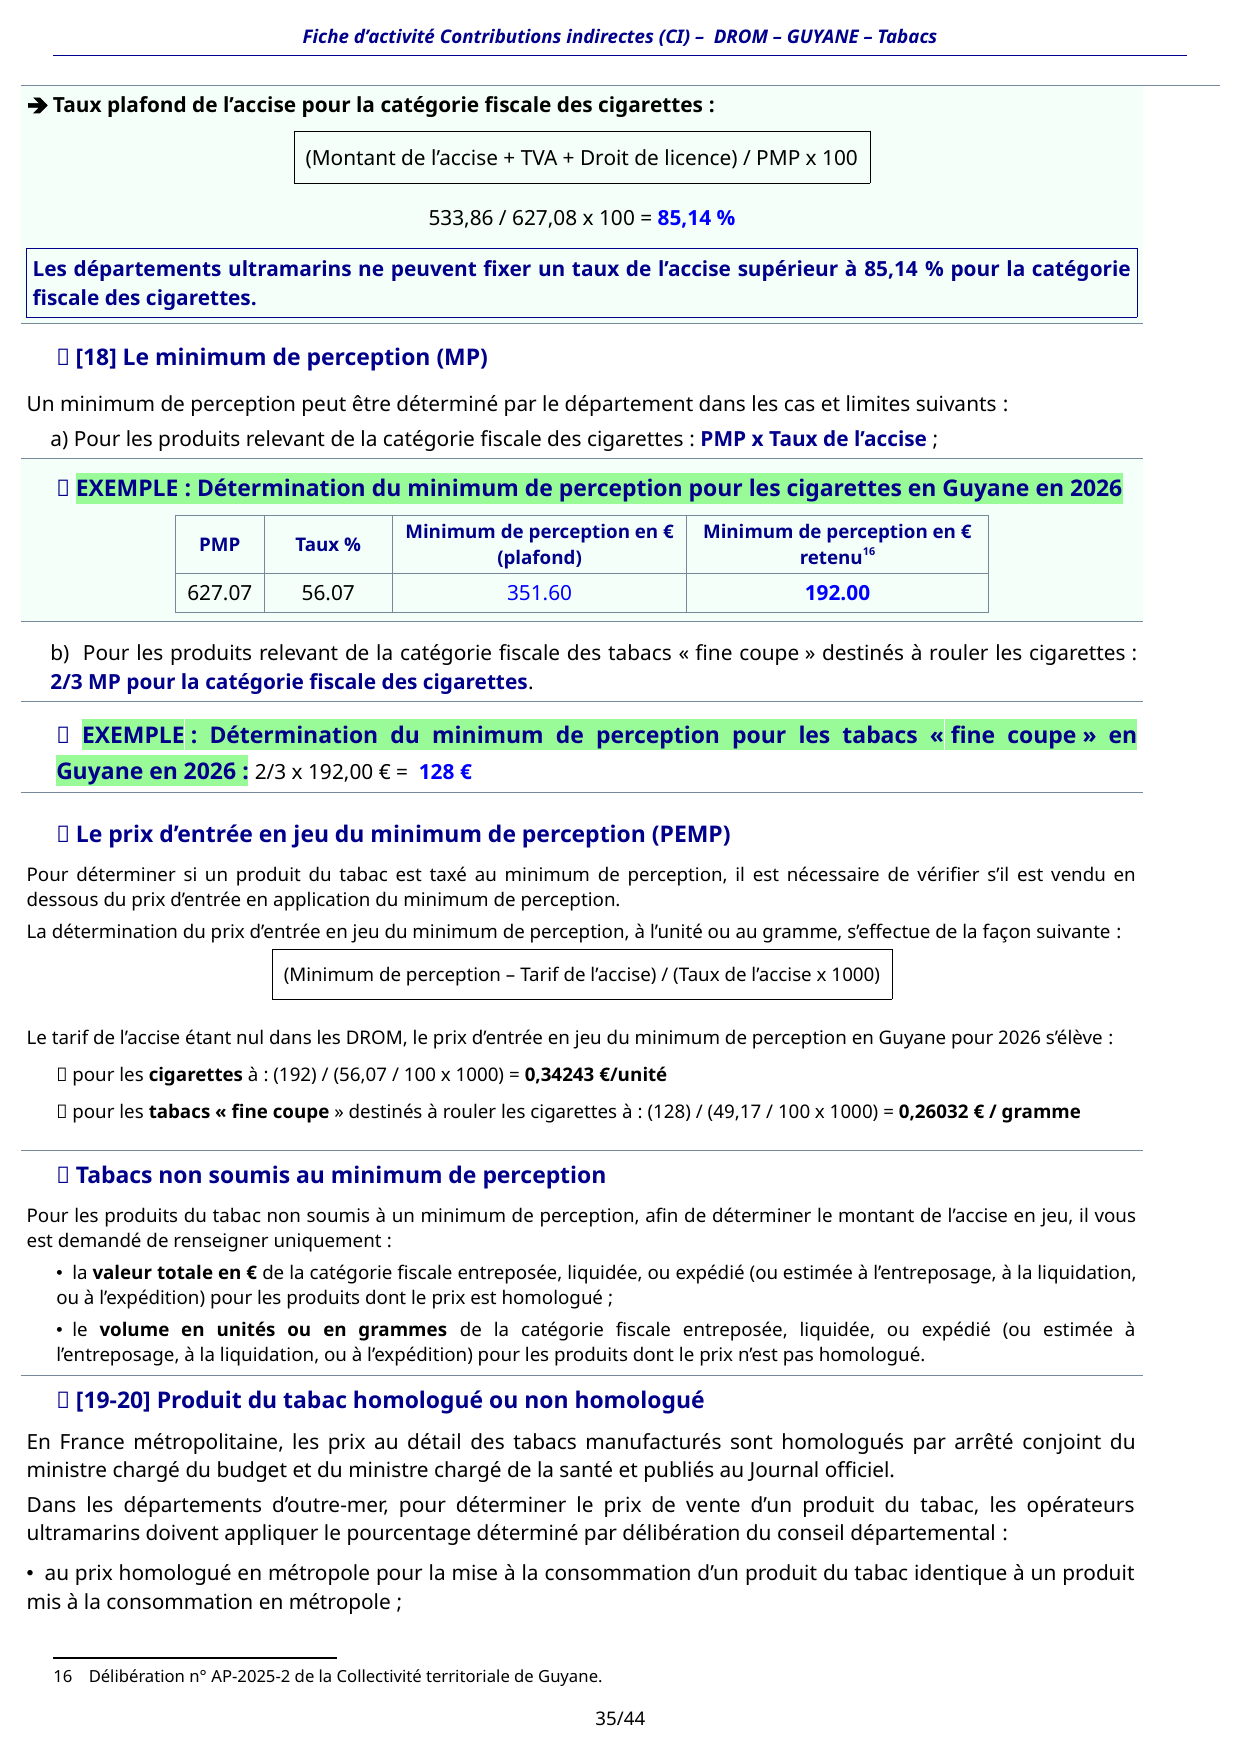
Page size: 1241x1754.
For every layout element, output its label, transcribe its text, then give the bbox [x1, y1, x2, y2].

table_cell 351,60 [393, 574, 686, 612]
table_cell 627,07 [176, 574, 264, 612]
table_cell  [18] Le minimum de perception (MP) Un minimum de perception peut être déterminé par le département dans les cas et limites suivants : a) Pour les produits relevant de la catégorie fiscale des cigarettes : PMP x Taux de l’accise ; [21, 324, 1143, 458]
table_header [1143, 86, 1219, 1624]
table_cell 56,07 [265, 574, 392, 612]
table_cell 192,00 [687, 574, 988, 612]
table_header Minimum de perception en € (plafond) [393, 516, 686, 572]
table_cell  [19-20] Produit du tabac homologué ou non homologué En France métropolitaine, les prix au détail des tabacs manufacturés sont homologués par arrêté conjoint du ministre chargé du budget et du ministre chargé de la santé et publiés au Journal officiel. Dans les départements d’outre-mer, pour déterminer le prix de vente d’un produit du tabac, les opérateurs ultramarins doivent appliquer le pourcentage déterminé par délibération du conseil départemental : au prix homologué en métropole pour la mise à la consommation d’un produit du tabac identique à un produit mis à la consommation en métropole ; au prix moyen pondéré (PMP) de la catégorie fiscale dont il relève pour la mise à la consommation d’un produit du tabac qui n’est pas identique à un produit mis à la consommation en métropole. [21, 1376, 1143, 1624]
table_cell  EXEMPLE : Détermination du minimum de perception pour les tabacs « fine coupe » en Guyane en 2026 : 2/3 x 192,00 € = 128 € [21, 702, 1143, 792]
table_cell  Tabacs non soumis au minimum de perception Pour les produits du tabac non soumis à un minimum de perception, afin de déterminer le montant de l’accise en jeu, il vous est demandé de renseigner uniquement : la valeur totale en € de la catégorie fiscale entreposée, liquidée, ou expédié (ou estimée à l’entreposage, à la liquidation, ou à l’expédition) pour les produits dont le prix est homologué ; le volume en unités ou en grammes de la catégorie fiscale entreposée, liquidée, ou expédié (ou estimée à l’entreposage, à la liquidation, ou à l’expédition) pour les produits dont le prix n’est pas homologué. [21, 1151, 1143, 1375]
table_cell b) Pour les produits relevant de la catégorie fiscale des tabacs « fine coupe » destinés à rouler les cigarettes : 2/3 MP pour la catégorie fiscale des cigarettes. [21, 622, 1143, 701]
table_header  Taux plafond de l’accise pour la catégorie fiscale des cigarettes : (Montant de l’accise + TVA + Droit de licence) / PMP x 100 533,86 / 627,08 x 100 = 85,14 % Les départements ultramarins ne peuvent fixer un taux de l’accise supérieur à 85,14 % pour la catégorie fiscale des cigarettes. [21, 86, 1143, 323]
table_cell  EXEMPLE : Détermination du minimum de perception pour les cigarettes en Guyane en 2026 [21, 459, 1143, 621]
table_header Taux % [265, 516, 392, 572]
table_cell  Le prix d’entrée en jeu du minimum de perception (PEMP) Pour déterminer si un produit du tabac est taxé au minimum de perception, il est nécessaire de vérifier s’il est vendu en dessous du prix d’entrée en application du minimum de perception. La détermination du prix d’entrée en jeu du minimum de perception, à l’unité ou au gramme, s’effectue de la façon suivante : (Minimum de perception – Tarif de l’accise) / (Taux de l’accise x 1000) Le tarif de l’accise étant nul dans les DROM, le prix d’entrée en jeu du minimum de perception en Guyane pour 2026 s’élève :  pour les cigarettes à : (192) / (56,07 / 100 x 1000) = 0,34243 €/unité  pour les tabacs « fine coupe » destinés à rouler les cigarettes à : (128) / (49,17 / 100 x 1000) = 0,26032 € / gramme [21, 793, 1143, 1150]
table_header Minimum de perception en € retenu [687, 516, 988, 572]
table_header PMP [176, 516, 264, 572]
